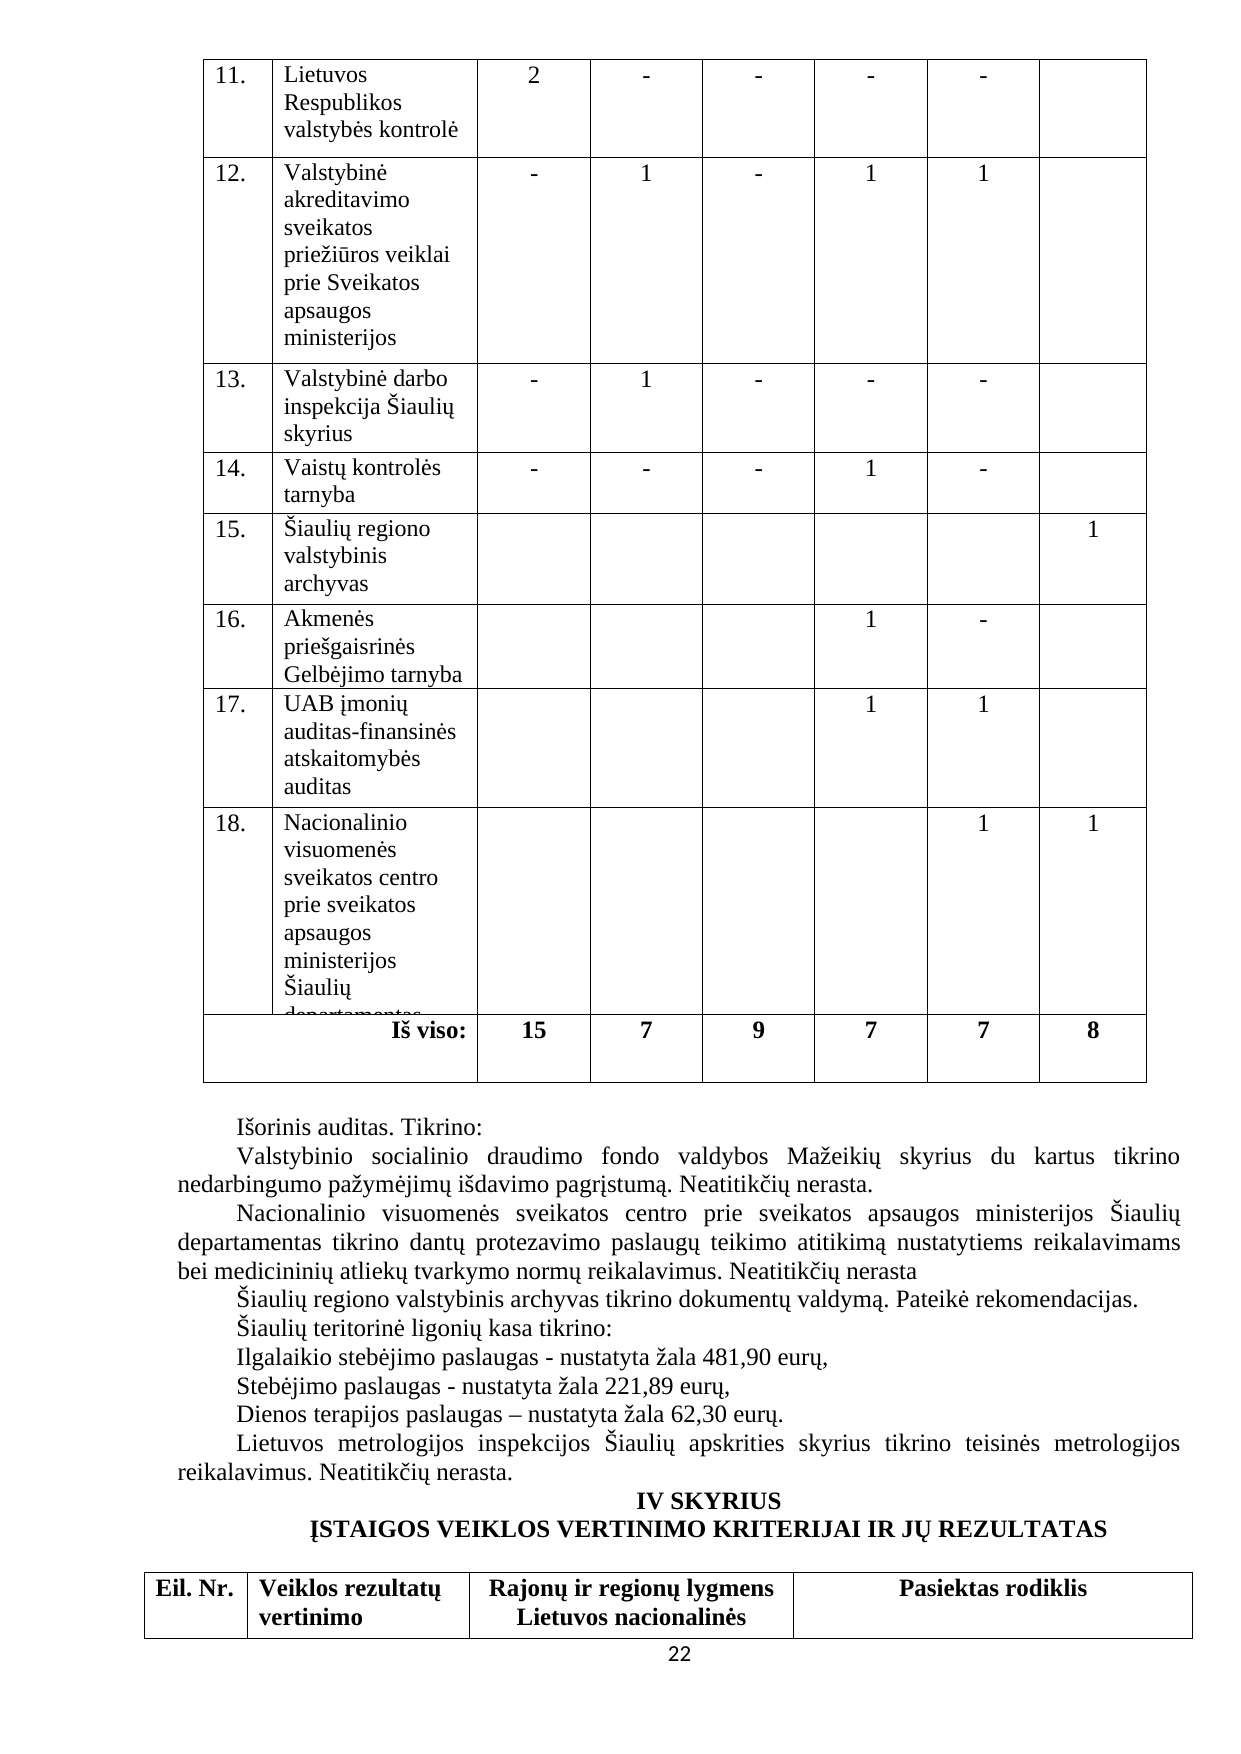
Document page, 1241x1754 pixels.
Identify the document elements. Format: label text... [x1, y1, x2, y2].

table_cell Vaistų kontrolės tarnyba [273, 453, 477, 513]
table_cell - [591, 453, 702, 513]
table_cell [478, 689, 590, 807]
text Išorinis auditas. Tikrino: [177, 1112, 1181, 1141]
table_cell - [928, 60, 1039, 157]
table_cell 12. [204, 158, 272, 363]
table_cell [1040, 60, 1146, 157]
text Valstybinio socialinio draudimo fondo valdybos Mažeikių skyrius du kartus tikrino nedarbingumo pažymėjimų išdavimo pagrįstumą. Neatitikčių nerasta. [177, 1141, 1181, 1198]
table_cell 2 [478, 60, 590, 157]
table_cell [928, 514, 1039, 603]
table_cell Lietuvos Respublikos valstybės kontrolė [273, 60, 477, 157]
table_header Rajonų ir regionų lygmens Lietuvos nacionalinės [470, 1573, 793, 1638]
table_cell [703, 689, 814, 807]
table_cell 1 [591, 364, 702, 452]
table_cell Akmenės priešgaisrinės Gelbėjimo tarnyba [273, 605, 477, 688]
table_cell 17. [204, 689, 272, 807]
table_cell - [478, 364, 590, 452]
table_cell [1040, 158, 1146, 363]
table_cell 15 [478, 1015, 590, 1082]
table_cell 7 [815, 1015, 927, 1082]
table_cell 1 [928, 689, 1039, 807]
table_cell 11. [204, 60, 272, 157]
table_cell - [703, 158, 814, 363]
table_header [1193, 1572, 1240, 1638]
table_cell - [478, 453, 590, 513]
table_cell [1040, 605, 1146, 688]
table_cell 1 [1040, 808, 1146, 1014]
table_cell [1040, 689, 1146, 807]
table_cell - [928, 364, 1039, 452]
table_cell [478, 808, 590, 1014]
table_cell 1 [815, 158, 927, 363]
table_cell 1 [928, 808, 1039, 1014]
text IV SKYRIUS [177, 1486, 1181, 1514]
table_cell - [591, 60, 702, 157]
table_cell 14. [204, 453, 272, 513]
table_cell 16. [204, 605, 272, 688]
table_cell [591, 808, 702, 1014]
text Nacionalinio visuomenės sveikatos centro prie sveikatos apsaugos ministerijos Šiaulių departamentas tikrino dantų protezavimo paslaugų teikimo atitikimą nustatytiems reikalavimams bei medicininių atliekų tvarkymo normų reikalavimus. Neatitikčių nerasta [177, 1198, 1181, 1284]
table_cell - [928, 605, 1039, 688]
table_cell [703, 808, 814, 1014]
table_cell 1 [815, 605, 927, 688]
text Šiaulių regiono valstybinis archyvas tikrino dokumentų valdymą. Pateikė rekomendacijas. [177, 1284, 1181, 1313]
table_cell - [703, 60, 814, 157]
table_cell [591, 689, 702, 807]
table_cell Nacionalinio visuomenės sveikatos centro prie sveikatos apsaugos ministerijos Šiaulių departamentas [273, 808, 477, 1014]
table_cell 7 [928, 1015, 1039, 1082]
table_cell [815, 514, 927, 603]
text ĮSTAIGOS VEIKLOS VERTINIMO KRITERIJAI IR JŲ REZULTATAS [177, 1514, 1181, 1543]
table_cell [1040, 364, 1146, 452]
text Ilgalaikio stebėjimo paslaugas - nustatyta žala 481,90 eurų, [177, 1342, 1181, 1371]
table_cell [1040, 453, 1146, 513]
text Stebėjimo paslaugas - nustatyta žala 221,89 eurų, [177, 1371, 1181, 1399]
table_cell Šiaulių regiono valstybinis archyvas [273, 514, 477, 603]
text Dienos terapijos paslaugas – nustatyta žala 62,30 eurų. [177, 1399, 1181, 1428]
table_cell 9 [703, 1015, 814, 1082]
table_cell [591, 514, 702, 603]
table_cell 8 [1040, 1015, 1146, 1082]
table_cell [478, 514, 590, 603]
table_cell Iš viso: [204, 1015, 477, 1082]
table_cell [703, 605, 814, 688]
table_cell - [815, 60, 927, 157]
text Lietuvos metrologijos inspekcijos Šiaulių apskrities skyrius tikrino teisinės metrologijos reikalavimus. Neatitikčių nerasta. [177, 1428, 1181, 1486]
table_header Pasiektas rodiklis [794, 1573, 1192, 1638]
table_cell Valstybinė darbo inspekcija Šiaulių skyrius [273, 364, 477, 452]
table_cell 1 [591, 158, 702, 363]
table_cell UAB įmonių auditas-finansinės atskaitomybės auditas [273, 689, 477, 807]
table_cell 7 [591, 1015, 702, 1082]
table_cell 1 [815, 689, 927, 807]
table_cell [591, 605, 702, 688]
table_cell 1 [928, 158, 1039, 363]
table_cell [478, 605, 590, 688]
table_cell [703, 514, 814, 603]
table_cell [815, 808, 927, 1014]
table_cell 13. [204, 364, 272, 452]
table_cell - [928, 453, 1039, 513]
table_cell 15. [204, 514, 272, 603]
table_cell 18. [204, 808, 272, 1014]
text Šiaulių teritorinė ligonių kasa tikrino: [177, 1313, 1181, 1342]
table_cell Valstybinė akreditavimo sveikatos priežiūros veiklai prie Sveikatos apsaugos ministerijos [273, 158, 477, 363]
table_cell 1 [1040, 514, 1146, 603]
table_header Eil. Nr. [145, 1573, 247, 1638]
table_cell - [815, 364, 927, 452]
table_cell - [703, 453, 814, 513]
table_header Veiklos rezultatų vertinimo [248, 1573, 469, 1638]
table_cell - [478, 158, 590, 363]
table_cell - [703, 364, 814, 452]
table_cell 1 [815, 453, 927, 513]
